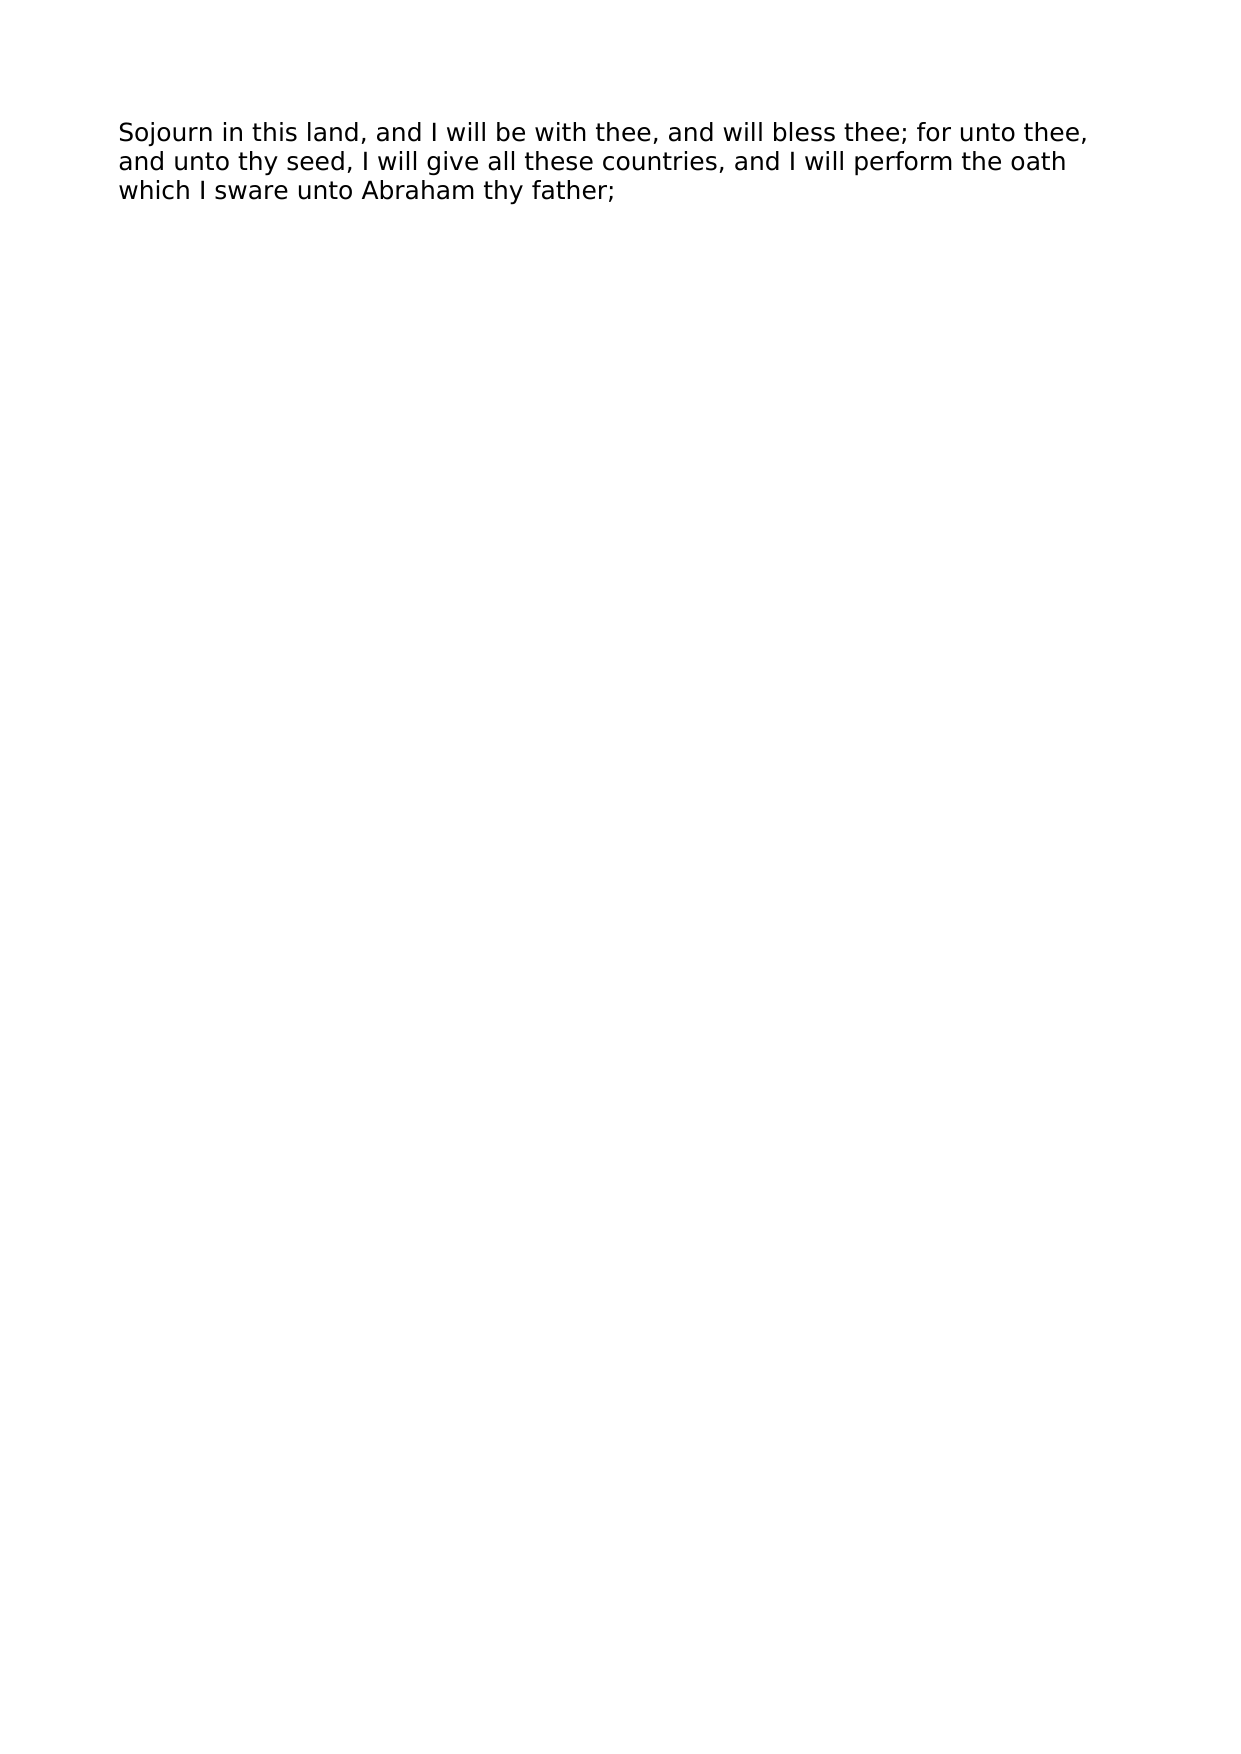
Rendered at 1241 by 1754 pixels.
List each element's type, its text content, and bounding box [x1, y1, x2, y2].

text Sojourn in this land, and I will be with thee, and will bless thee; for unto thee, and unto thy seed, I will give all these countries, and I will perform the oath which I sware unto Abraham thy father; [118, 118, 1122, 206]
